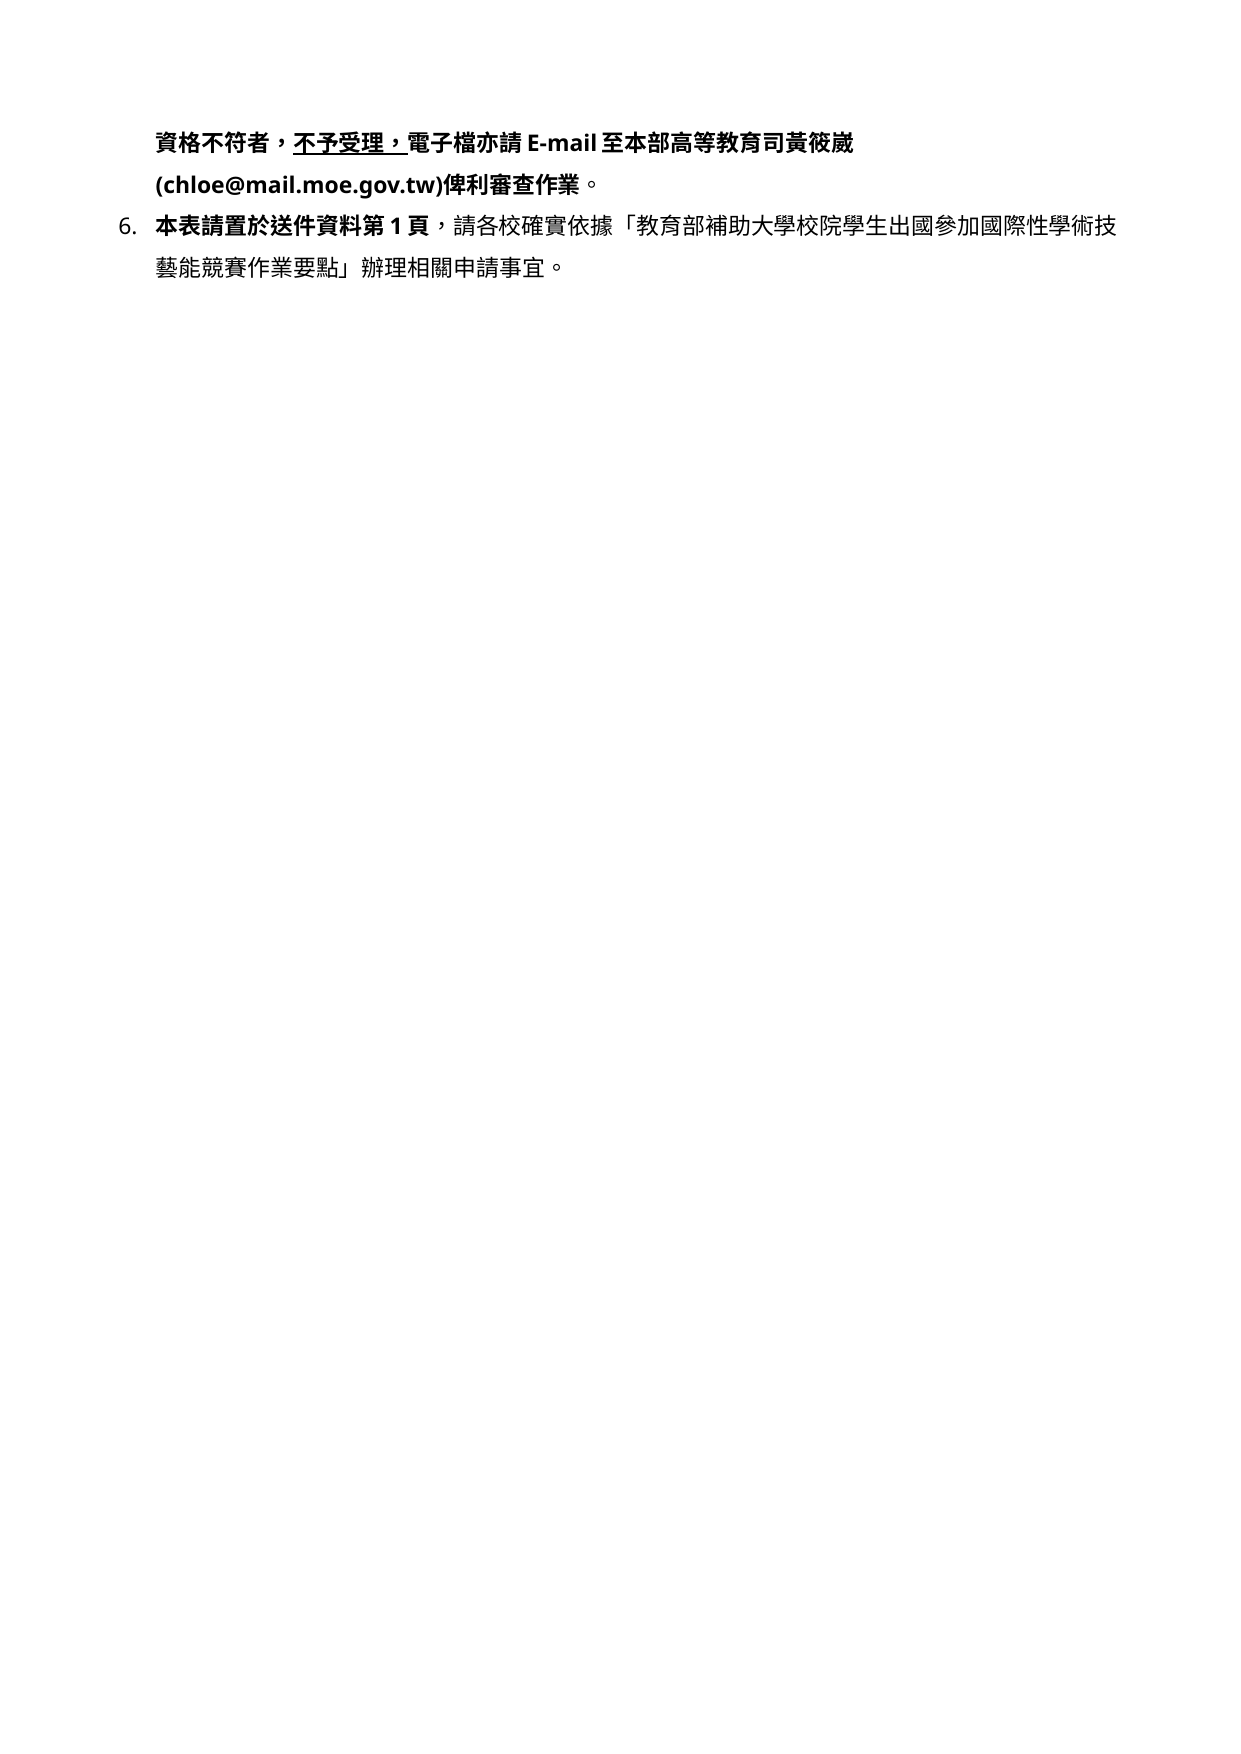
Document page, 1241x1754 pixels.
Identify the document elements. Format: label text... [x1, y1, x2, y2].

list 本表請置於送件資料第1頁，請各校確實依據「教育部補助大學校院學生出國參加國際性學術技藝能競賽作業要點」辦理相關申請事宜。 [118, 201, 1122, 285]
list 資格不符者，不予受理，電子檔亦請E-mail至本部高等教育司黃筱崴(chloe@mail.moe.gov.tw)俾利審查作業。 [118, 118, 1122, 201]
